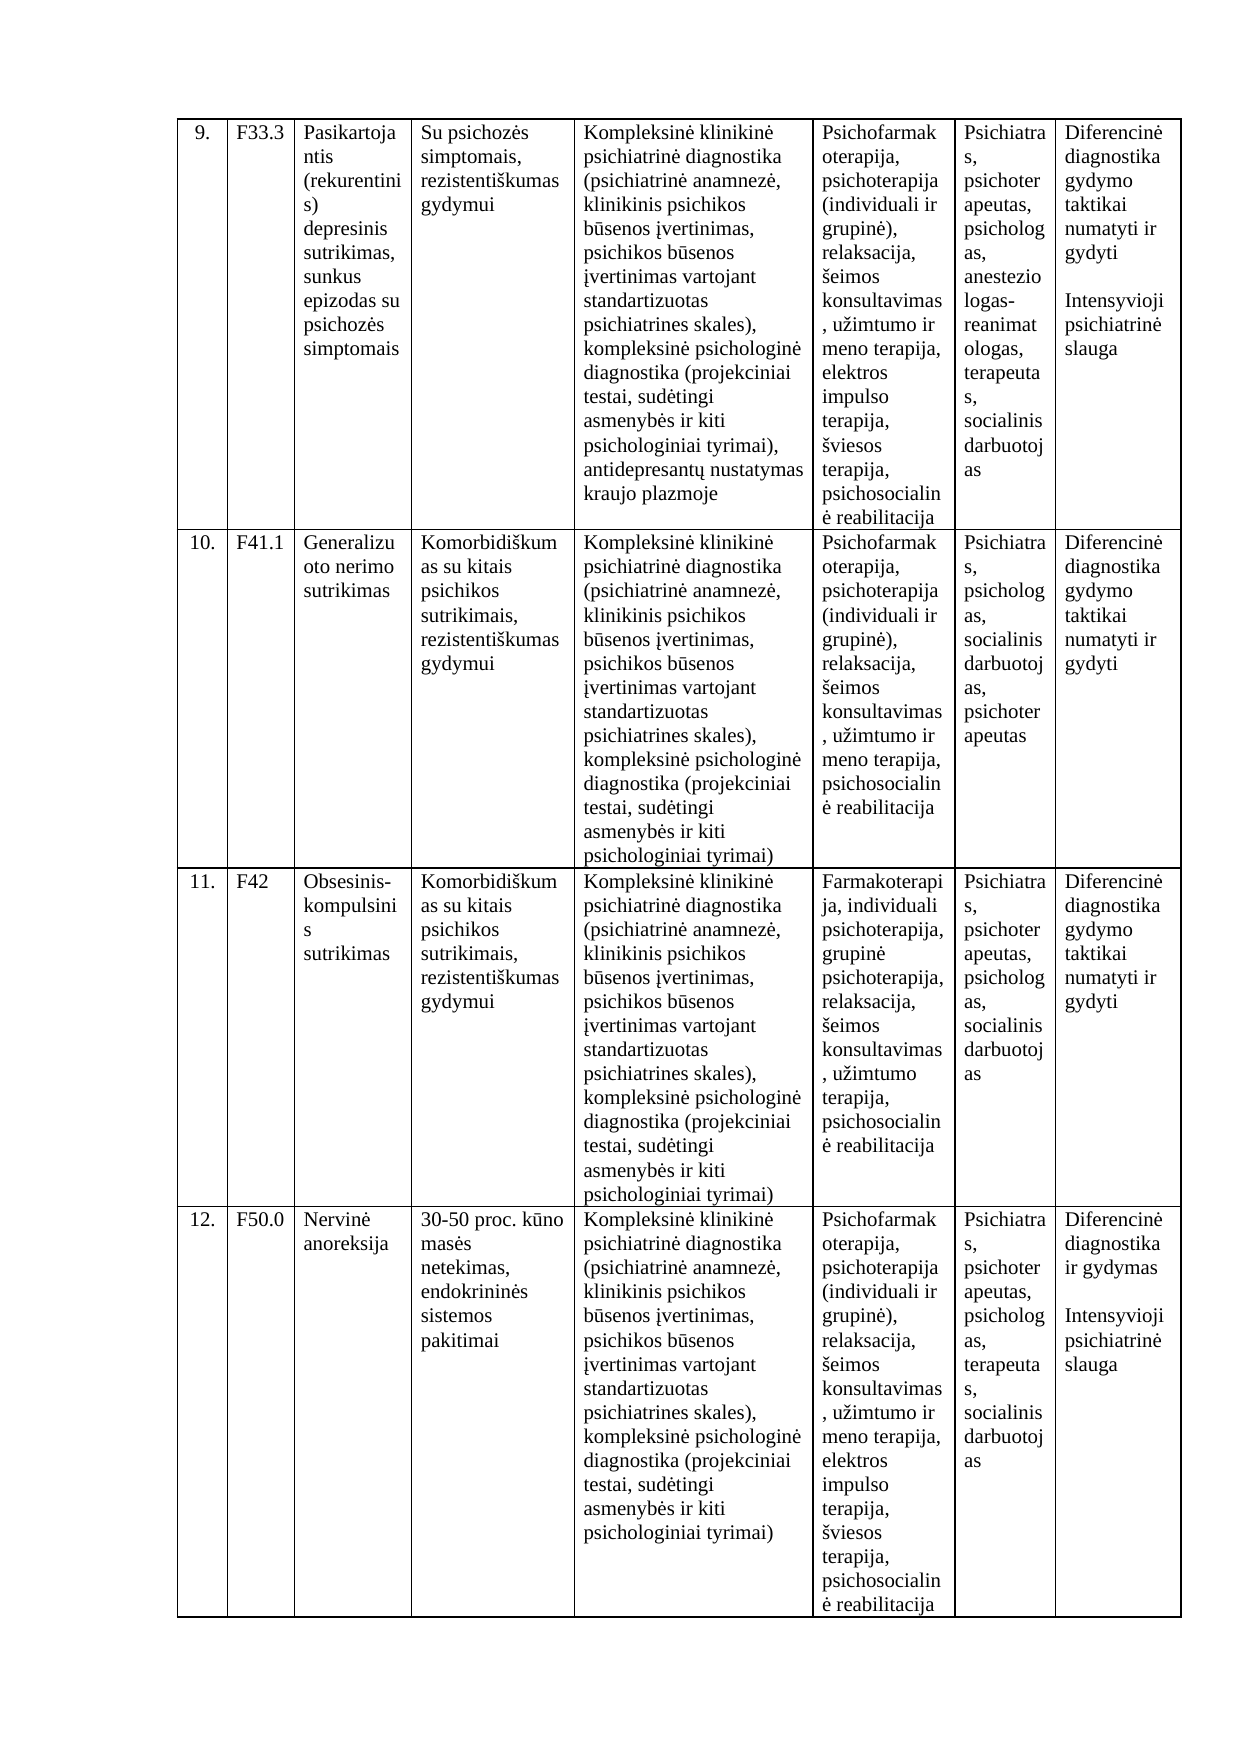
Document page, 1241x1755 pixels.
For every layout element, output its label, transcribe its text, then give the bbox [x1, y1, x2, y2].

table_cell Kompleksinė klinikinė psichiatrinė diagnostika (psichiatrinė anamnezė, klinikinis psichikos būsenos įvertinimas, psichikos būsenos įvertinimas vartojant standartizuotas psichiatrines skales), kompleksinė psichologinė diagnostika (projekciniai testai, sudėtingi asmenybės ir kiti psichologiniai tyrimai) [575, 1207, 812, 1616]
table_cell Psichiatras, psichologas, socialinis darbuotojas, psichoterapeutas [956, 530, 1055, 867]
table_cell Psichiatras, psichoterapeutas, psichologas, socialinis darbuotojas [956, 869, 1055, 1206]
table_cell Diferencinė diagnostika gydymo taktikai numatyti ir gydyti [1056, 869, 1180, 1206]
table_cell 10. [178, 530, 227, 867]
table_cell Su psichozės simptomais, rezistentiškumas gydymui [412, 120, 574, 529]
table_cell Komorbidiškumas su kitais psichikos sutrikimais, rezistentiškumas gydymui [412, 869, 574, 1206]
table_cell Kompleksinė klinikinė psichiatrinė diagnostika (psichiatrinė anamnezė, klinikinis psichikos būsenos įvertinimas, psichikos būsenos įvertinimas vartojant standartizuotas psichiatrines skales), kompleksinė psichologinė diagnostika (projekciniai testai, sudėtingi asmenybės ir kiti psichologiniai tyrimai) [575, 530, 812, 867]
table_cell Kompleksinė klinikinė psichiatrinė diagnostika (psichiatrinė anamnezė, klinikinis psichikos būsenos įvertinimas, psichikos būsenos įvertinimas vartojant standartizuotas psichiatrines skales), kompleksinė psichologinė diagnostika (projekciniai testai, sudėtingi asmenybės ir kiti psichologiniai tyrimai) [575, 869, 812, 1206]
table_cell 11. [178, 869, 227, 1206]
table_cell 30-50 proc. kūno masės netekimas, endokrininės sistemos pakitimai [412, 1207, 574, 1616]
table_cell Psichofarmakoterapija, psichoterapija (individuali ir grupinė), relaksacija, šeimos konsultavimas, užimtumo ir meno terapija, elektros impulso terapija, šviesos terapija, psichosocialinė reabilitacija [814, 120, 954, 529]
table_cell F50.0 [228, 1207, 294, 1616]
table_cell Psichiatras, psichoterapeutas, psichologas, anesteziologas-reanimatologas, terapeutas, socialinis darbuotojas [956, 120, 1055, 529]
table_cell Diferencinė diagnostika ir gydymas Intensyvioji psichiatrinė slauga [1056, 1207, 1180, 1616]
table_cell F42 [228, 869, 294, 1206]
table_cell Komorbidiškumas su kitais psichikos sutrikimais, rezistentiškumas gydymui [412, 530, 574, 867]
table_cell Farmakoterapija, individuali psichoterapija, grupinė psichoterapija, relaksacija, šeimos konsultavimas, užimtumo terapija, psichosocialinė reabilitacija [814, 869, 954, 1206]
table_cell Kompleksinė klinikinė psichiatrinė diagnostika (psichiatrinė anamnezė, klinikinis psichikos būsenos įvertinimas, psichikos būsenos įvertinimas vartojant standartizuotas psichiatrines skales), kompleksinė psichologinė diagnostika (projekciniai testai, sudėtingi asmenybės ir kiti psichologiniai tyrimai), antidepresantų nustatymas kraujo plazmoje [575, 120, 812, 529]
table_cell Diferencinė diagnostika gydymo taktikai numatyti ir gydyti Intensyvioji psichiatrinė slauga [1056, 120, 1180, 529]
table_cell Generalizuoto nerimo sutrikimas [295, 530, 411, 867]
table_cell F33.3 [228, 120, 294, 529]
table_cell Psichofarmakoterapija, psichoterapija (individuali ir grupinė), relaksacija, šeimos konsultavimas, užimtumo ir meno terapija, elektros impulso terapija, šviesos terapija, psichosocialinė reabilitacija [814, 1207, 954, 1616]
table_cell Pasikartojantis (rekurentinis) depresinis sutrikimas, sunkus epizodas su psichozės simptomais [295, 120, 411, 529]
table_cell F41.1 [228, 530, 294, 867]
table_cell Psichiatras, psichoterapeutas, psichologas, terapeutas, socialinis darbuotojas [956, 1207, 1055, 1616]
table_cell 12. [178, 1207, 227, 1616]
table_cell Nervinė anoreksija [295, 1207, 411, 1616]
table_cell Psichofarmakoterapija, psichoterapija (individuali ir grupinė), relaksacija, šeimos konsultavimas, užimtumo ir meno terapija, psichosocialinė reabilitacija [814, 530, 954, 867]
table_cell 9. [178, 120, 227, 529]
table_cell Diferencinė diagnostika gydymo taktikai numatyti ir gydyti [1056, 530, 1180, 867]
table_cell Obsesinis-kompulsinis sutrikimas [295, 869, 411, 1206]
